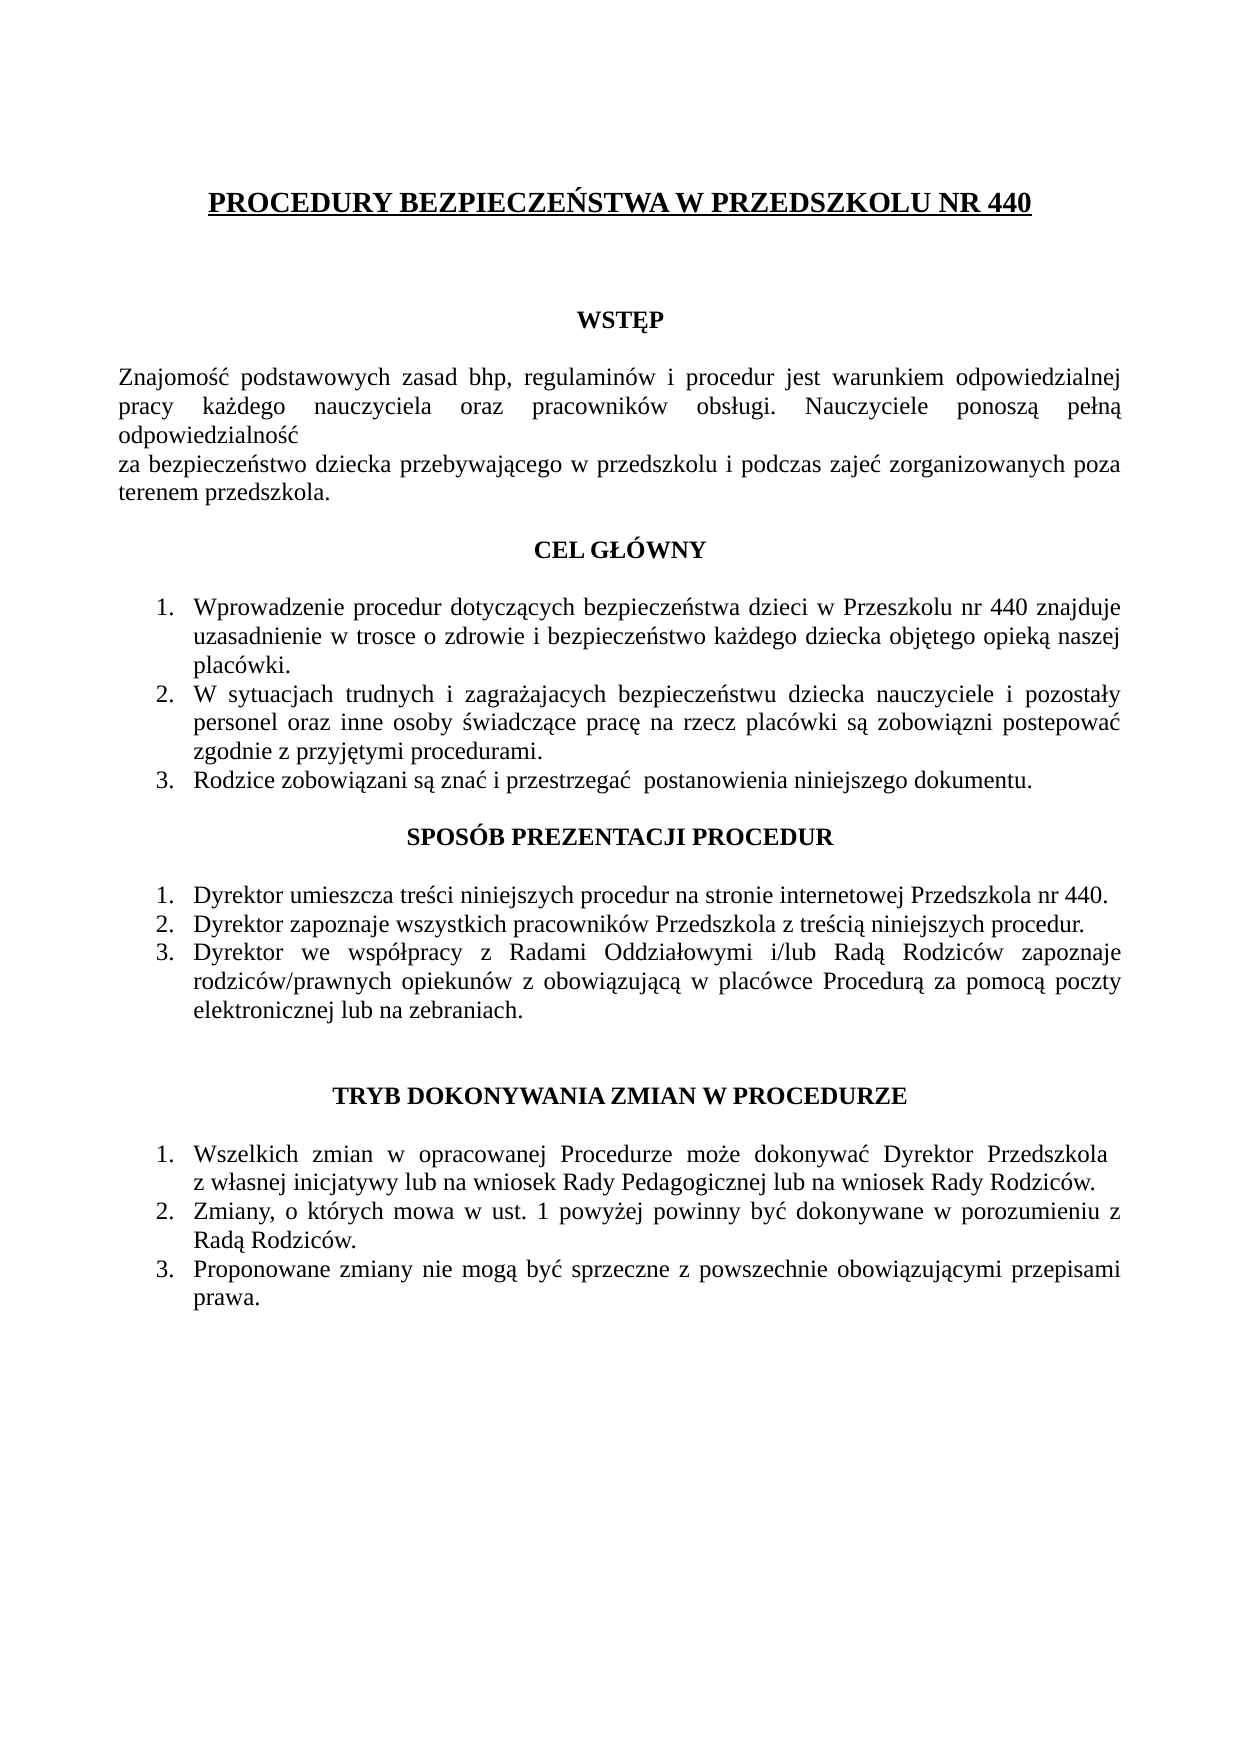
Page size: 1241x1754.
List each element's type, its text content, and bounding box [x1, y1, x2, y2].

list Wszelkich zmian w opracowanej Procedurze może dokonywać Dyrektor Przedszkola z własnej inicjatywy lub na wniosek Rady Pedagogicznej lub na wniosek Rady Rodziców. [156, 1139, 1122, 1196]
text PROCEDURY BEZPIECZEŃSTWA W PRZEDSZKOLU NR 440 [118, 185, 1122, 219]
list Dyrektor we współpracy z Radami Oddziałowymi i/lub Radą Rodziców zapoznaje rodziców/prawnych opiekunów z obowiązującą w placówce Procedurą za pomocą poczty elektronicznej lub na zebraniach. [156, 937, 1122, 1024]
list Rodzice zobowiązani są znać i przestrzegać postanowienia niniejszego dokumentu. [156, 765, 1122, 794]
text Znajomość podstawowych zasad bhp, regulaminów i procedur jest warunkiem odpowiedzialnej pracy każdego nauczyciela oraz pracowników obsługi. Nauczyciele ponoszą pełną odpowiedzialność za bezpieczeństwo dziecka przebywającego w przedszkolu i podczas zajeć zorganizowanych poza terenem przedszkola. [118, 362, 1122, 506]
list Dyrektor zapoznaje wszystkich pracowników Przedszkola z treścią niniejszych procedur. [156, 909, 1122, 937]
text WSTĘP [118, 305, 1122, 334]
list Proponowane zmiany nie mogą być sprzeczne z powszechnie obowiązującymi przepisami prawa. [156, 1254, 1122, 1311]
list Wprowadzenie procedur dotyczących bezpieczeństwa dzieci w Przeszkolu nr 440 znajduje uzasadnienie w trosce o zdrowie i bezpieczeństwo każdego dziecka objętego opieką naszej placówki. [156, 592, 1122, 679]
text TRYB DOKONYWANIA ZMIAN W PROCEDURZE [118, 1081, 1122, 1110]
list Zmiany, o których mowa w ust. 1 powyżej powinny być dokonywane w porozumieniu z Radą Rodziców. [156, 1196, 1122, 1254]
text CEL GŁÓWNY [118, 535, 1122, 564]
list W sytuacjach trudnych i zagrażajacych bezpieczeństwu dziecka nauczyciele i pozostały personel oraz inne osoby świadczące pracę na rzecz placówki są zobowiązni postepować zgodnie z przyjętymi procedurami. [156, 679, 1122, 765]
list Dyrektor umieszcza treści niniejszych procedur na stronie internetowej Przedszkola nr 440. [156, 880, 1122, 909]
text SPOSÓB PREZENTACJI PROCEDUR [118, 822, 1122, 851]
